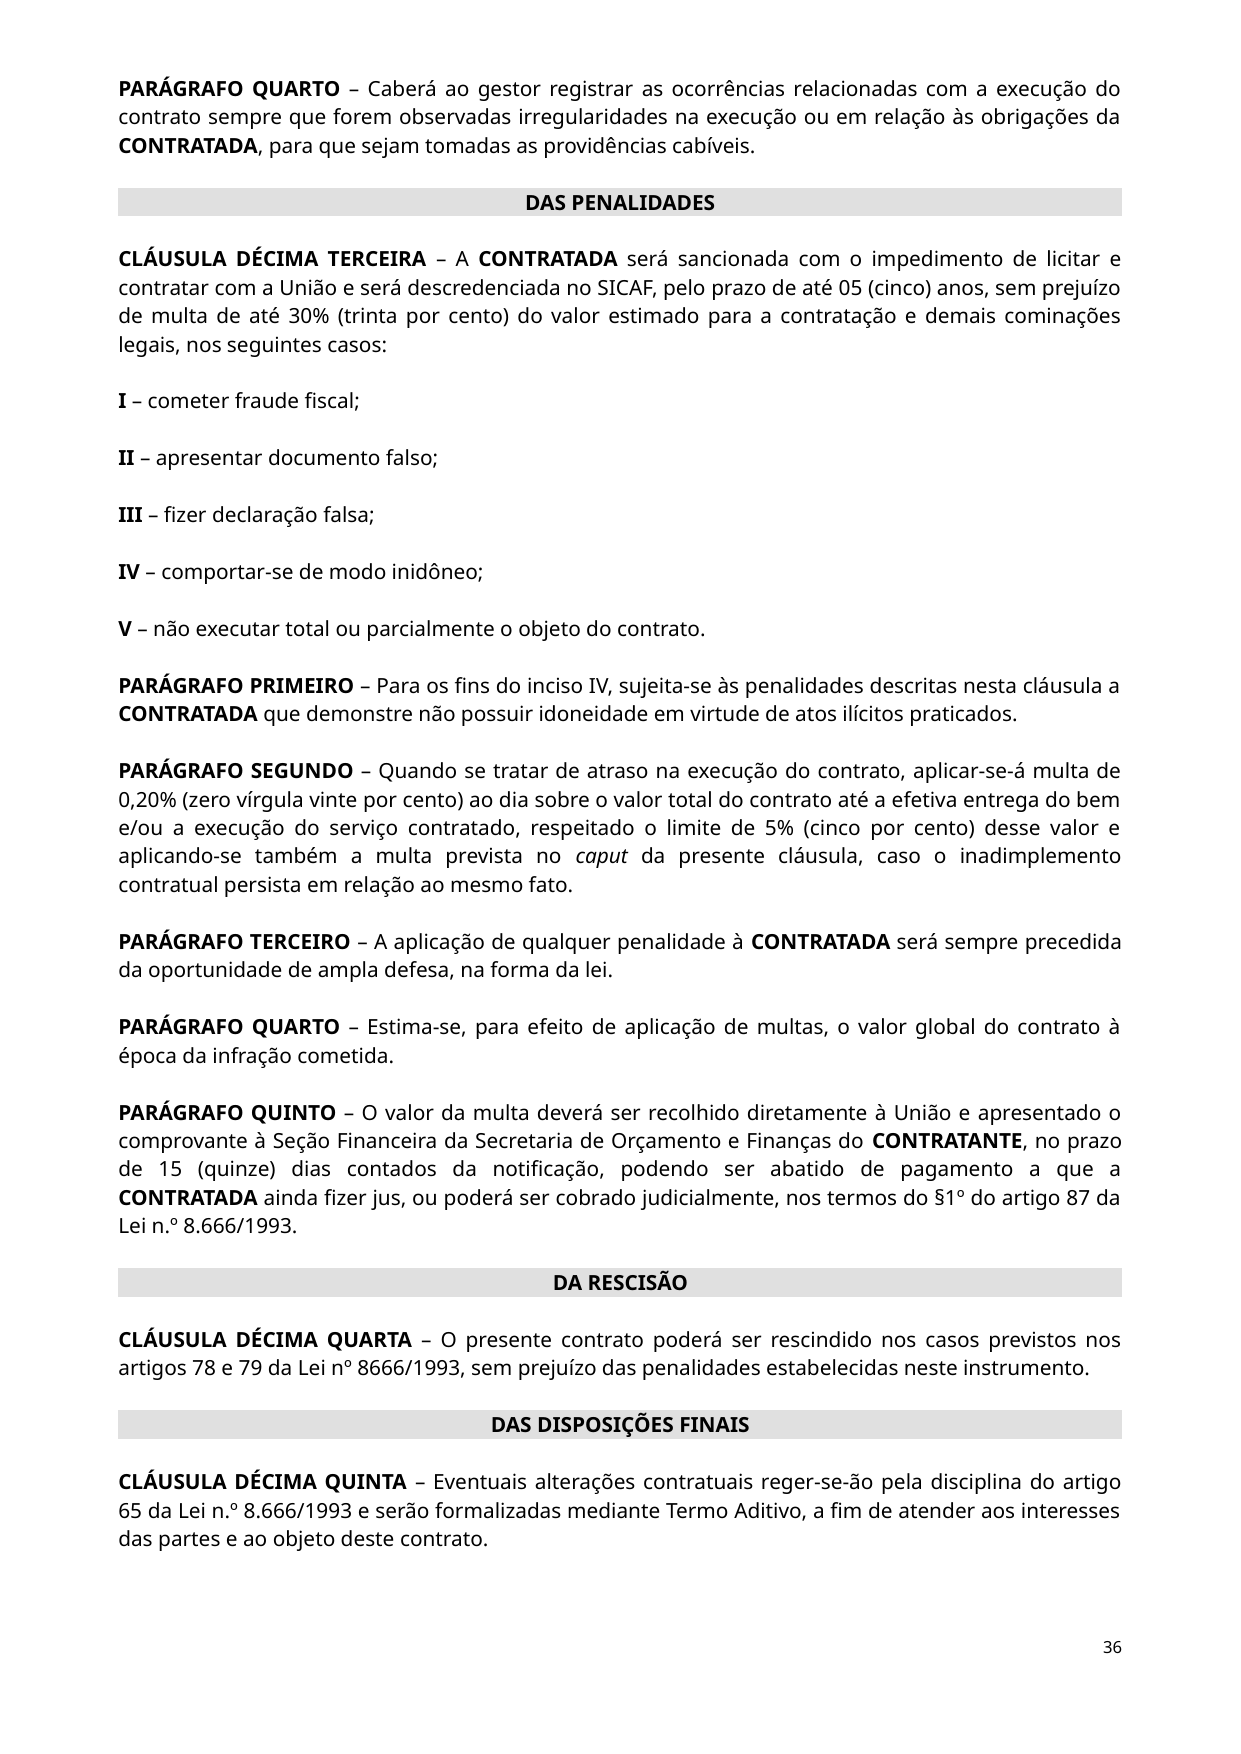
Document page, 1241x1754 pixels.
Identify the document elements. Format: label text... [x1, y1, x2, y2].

text PARÁGRAFO TERCEIRO – A aplicação de qualquer penalidade à CONTRATADA será sempre precedida da oportunidade de ampla defesa, na forma da lei. [118, 927, 1122, 984]
text IV – comportar-se de modo inidôneo; [118, 557, 1122, 586]
text III – fizer declaração falsa; [118, 500, 1122, 529]
text CLÁUSULA DÉCIMA TERCEIRA – A CONTRATADA será sancionada com o impedimento de licitar e contratar com a União e será descredenciada no SICAF, pelo prazo de até 05 (cinco) anos, sem prejuízo de multa de até 30% (trinta por cento) do valor estimado para a contratação e demais cominações legais, nos seguintes casos: [118, 244, 1122, 358]
text CLÁUSULA DÉCIMA QUINTA – Eventuais alterações contratuais reger-se-ão pela disciplina do artigo 65 da Lei n.º 8.666/1993 e serão formalizadas mediante Termo Aditivo, a fim de atender aos interesses das partes e ao objeto deste contrato. [118, 1467, 1122, 1553]
text PARÁGRAFO QUINTO – O valor da multa deverá ser recolhido diretamente à União e apresentado o comprovante à Seção Financeira da Secretaria de Orçamento e Finanças do CONTRATANTE, no prazo de 15 (quinze) dias contados da notificação, podendo ser abatido de pagamento a que a CONTRATADA ainda fizer jus, ou poderá ser cobrado judicialmente, nos termos do §1º do artigo 87 da Lei n.º 8.666/1993. [118, 1098, 1122, 1240]
text DA RESCISÃO [118, 1268, 1122, 1297]
text I – cometer fraude fiscal; [118, 387, 1122, 415]
text II – apresentar documento falso; [118, 443, 1122, 472]
text PARÁGRAFO PRIMEIRO – Para os fins do inciso IV, sujeita-se às penalidades descritas nesta cláusula a CONTRATADA que demonstre não possuir idoneidade em virtude de atos ilícitos praticados. [118, 671, 1122, 728]
text CLÁUSULA DÉCIMA QUARTA – O presente contrato poderá ser rescindido nos casos previstos nos artigos 78 e 79 da Lei nº 8666/1993, sem prejuízo das penalidades estabelecidas neste instrumento. [118, 1325, 1122, 1382]
text PARÁGRAFO QUARTO – Estima-se, para efeito de aplicação de multas, o valor global do contrato à época da infração cometida. [118, 1012, 1122, 1069]
text PARÁGRAFO QUARTO – Caberá ao gestor registrar as ocorrências relacionadas com a execução do contrato sempre que forem observadas irregularidades na execução ou em relação às obrigações da CONTRATADA, para que sejam tomadas as providências cabíveis. [118, 74, 1122, 159]
text DAS PENALIDADES [118, 188, 1122, 216]
text DAS DISPOSIÇÕES FINAIS [118, 1410, 1122, 1439]
text V – não executar total ou parcialmente o objeto do contrato. [118, 614, 1122, 643]
text PARÁGRAFO SEGUNDO – Quando se tratar de atraso na execução do contrato, aplicar-se-á multa de 0,20% (zero vírgula vinte por cento) ao dia sobre o valor total do contrato até a efetiva entrega do bem e/ou a execução do serviço contratado, respeitado o limite de 5% (cinco por cento) desse valor e aplicando-se também a multa prevista no caput da presente cláusula, caso o inadimplemento contratual persista em relação ao mesmo fato. [118, 756, 1122, 898]
